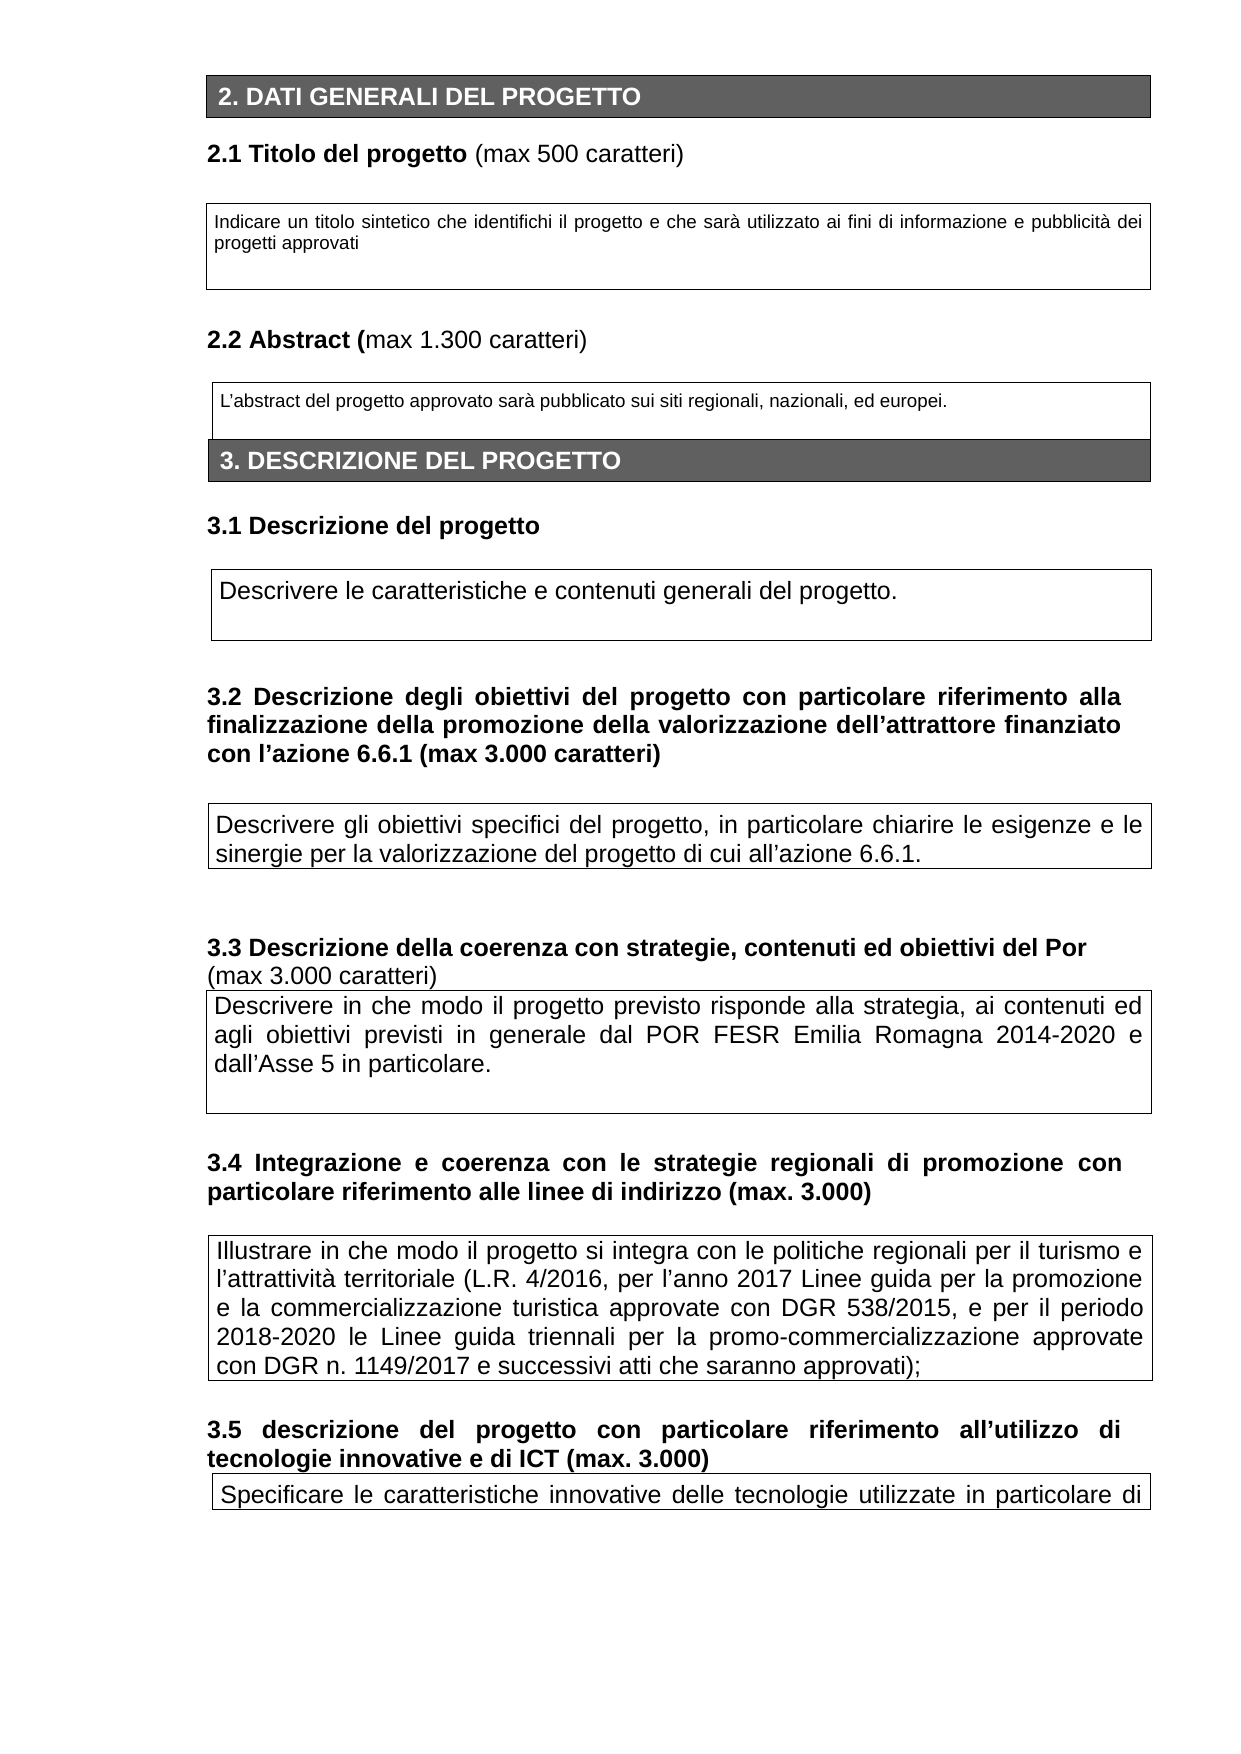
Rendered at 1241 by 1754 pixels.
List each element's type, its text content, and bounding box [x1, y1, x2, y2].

text 3.1 Descrizione del progetto [207, 511, 1122, 540]
text 3.5 descrizione del progetto con particolare riferimento all’utilizzo di tecnologie innovative e di ICT (max. 3.000) [207, 1416, 1122, 1473]
table_header 2. DATI GENERALI DEL PROGETTO [207, 76, 1150, 117]
text 3.4 Integrazione e coerenza con le strategie regionali di promozione con particolare riferimento alle linee di indirizzo (max. 3.000) [207, 1148, 1122, 1206]
table_header Specificare le caratteristiche innovative delle tecnologie utilizzate in particolare di [213, 1474, 1150, 1509]
table_header Descrivere gli obiettivi specifici del progetto, in particolare chiarire le esigenze e le sinergie per la valorizzazione del progetto di cui all’azione 6.6.1. [209, 804, 1151, 868]
table_cell 3. DESCRIZIONE DEL PROGETTO [209, 440, 1150, 481]
table_header Indicare un titolo sintetico che identifichi il progetto e che sarà utilizzato ai fini di informazione e pubblicità dei progetti approvati [207, 204, 1150, 289]
text 2.1 Titolo del progetto (max 500 caratteri) [207, 139, 1122, 168]
table_header [208, 382, 212, 439]
text 2.2 Abstract (max 1.300 caratteri) [207, 325, 1122, 353]
text 3.2 Descrizione degli obiettivi del progetto con particolare riferimento alla finalizzazione della promozione della valorizzazione dell’attrattore finanziato con l’azione 6.6.1 (max 3.000 caratteri) [207, 682, 1122, 768]
table_header Descrivere in che modo il progetto previsto risponde alla strategia, ai contenuti ed agli obiettivi previsti in generale dal POR FESR Emilia Romagna 2014-2020 e dall’Asse 5 in particolare. [207, 991, 1151, 1112]
table_header Descrivere le caratteristiche e contenuti generali del progetto. [212, 570, 1151, 639]
text 3.3 Descrizione della coerenza con strategie, contenuti ed obiettivi del Por (max 3.000 caratteri) [207, 933, 1122, 990]
table_header Illustrare in che modo il progetto si integra con le politiche regionali per il turismo e l’attrattività territoriale (L.R. 4/2016, per l’anno 2017 Linee guida per la promozione e la commercializzazione turistica approvate con DGR 538/2015, e per il periodo 2018-2020 le Linee guida triennali per la promo-commercializzazione approvate con DGR n. 1149/2017 e successivi atti che saranno approvati); [209, 1236, 1152, 1379]
table_header L’abstract del progetto approvato sarà pubblicato sui siti regionali, nazionali, ed europei. [213, 383, 1150, 439]
